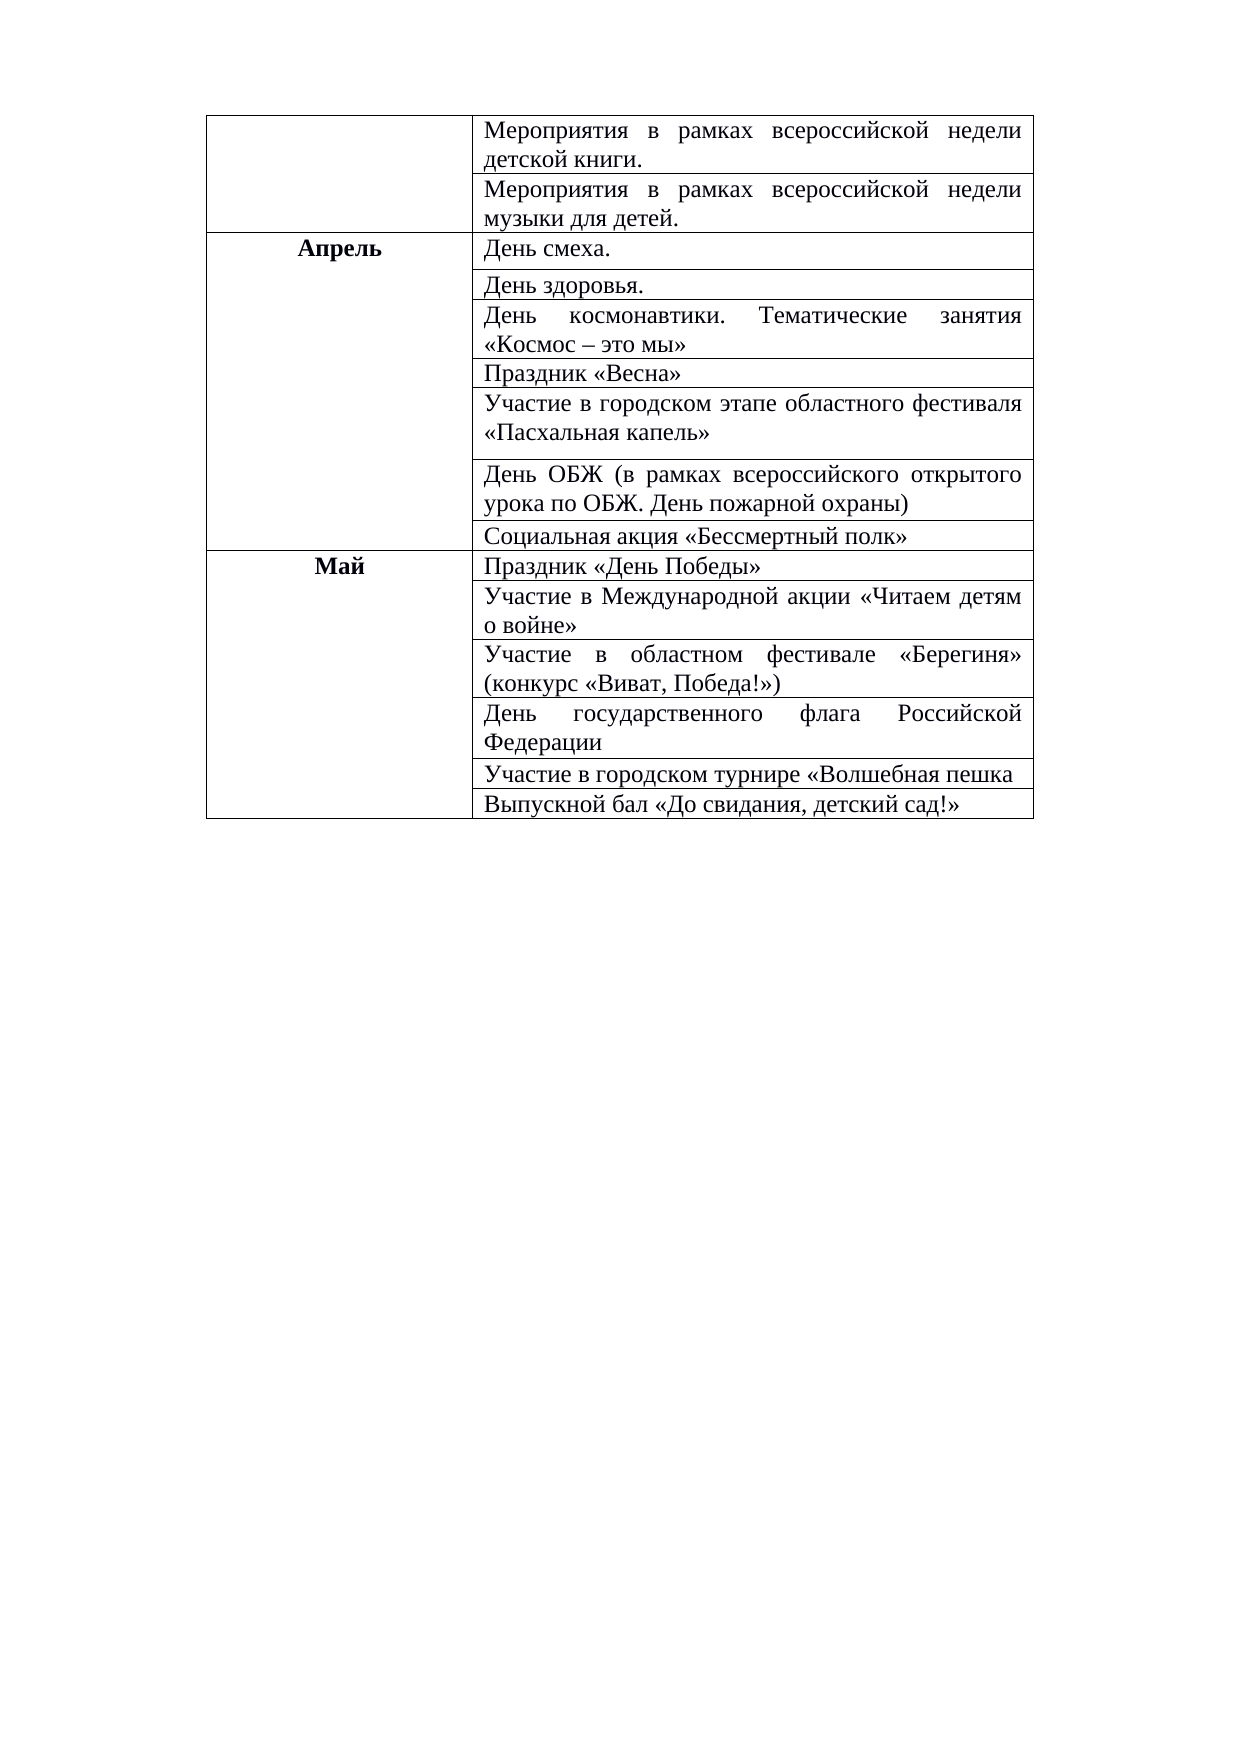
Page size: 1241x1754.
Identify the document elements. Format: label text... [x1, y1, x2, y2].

table_cell Выпускной бал «До свидания, детский сад!» [473, 789, 1033, 818]
table_cell Участие в Международной акции «Читаем детям о войне» [473, 581, 1033, 638]
table_cell Апрель [207, 233, 472, 550]
table_cell День смеха. [473, 233, 1033, 269]
table_cell [207, 116, 472, 232]
table_cell Праздник «Весна» [473, 359, 1033, 387]
table_cell День здоровья. [473, 270, 1033, 299]
table_cell Праздник «День Победы» [473, 551, 1033, 580]
table_cell День государственного флага Российской Федерации [473, 698, 1033, 758]
table_cell День космонавтики. Тематические занятия «Космос – это мы» [473, 300, 1033, 357]
table_cell Участие в городском этапе областного фестиваля «Пасхальная капель» [473, 388, 1033, 458]
table_cell Участие в городском турнире «Волшебная пешка [473, 759, 1033, 788]
table_cell Социальная акция «Бессмертный полк» [473, 521, 1033, 550]
table_cell День ОБЖ (в рамках всероссийского открытого урока по ОБЖ. День пожарной охраны) [473, 460, 1033, 520]
table_cell Мероприятия в рамках всероссийской недели музыки для детей. [473, 174, 1033, 232]
table_cell Участие в областном фестивале «Берегиня» (конкурс «Виват, Победа!») [473, 640, 1033, 697]
table_cell Май [207, 551, 472, 818]
table_cell Мероприятия в рамках всероссийской недели детской книги. [473, 116, 1033, 173]
